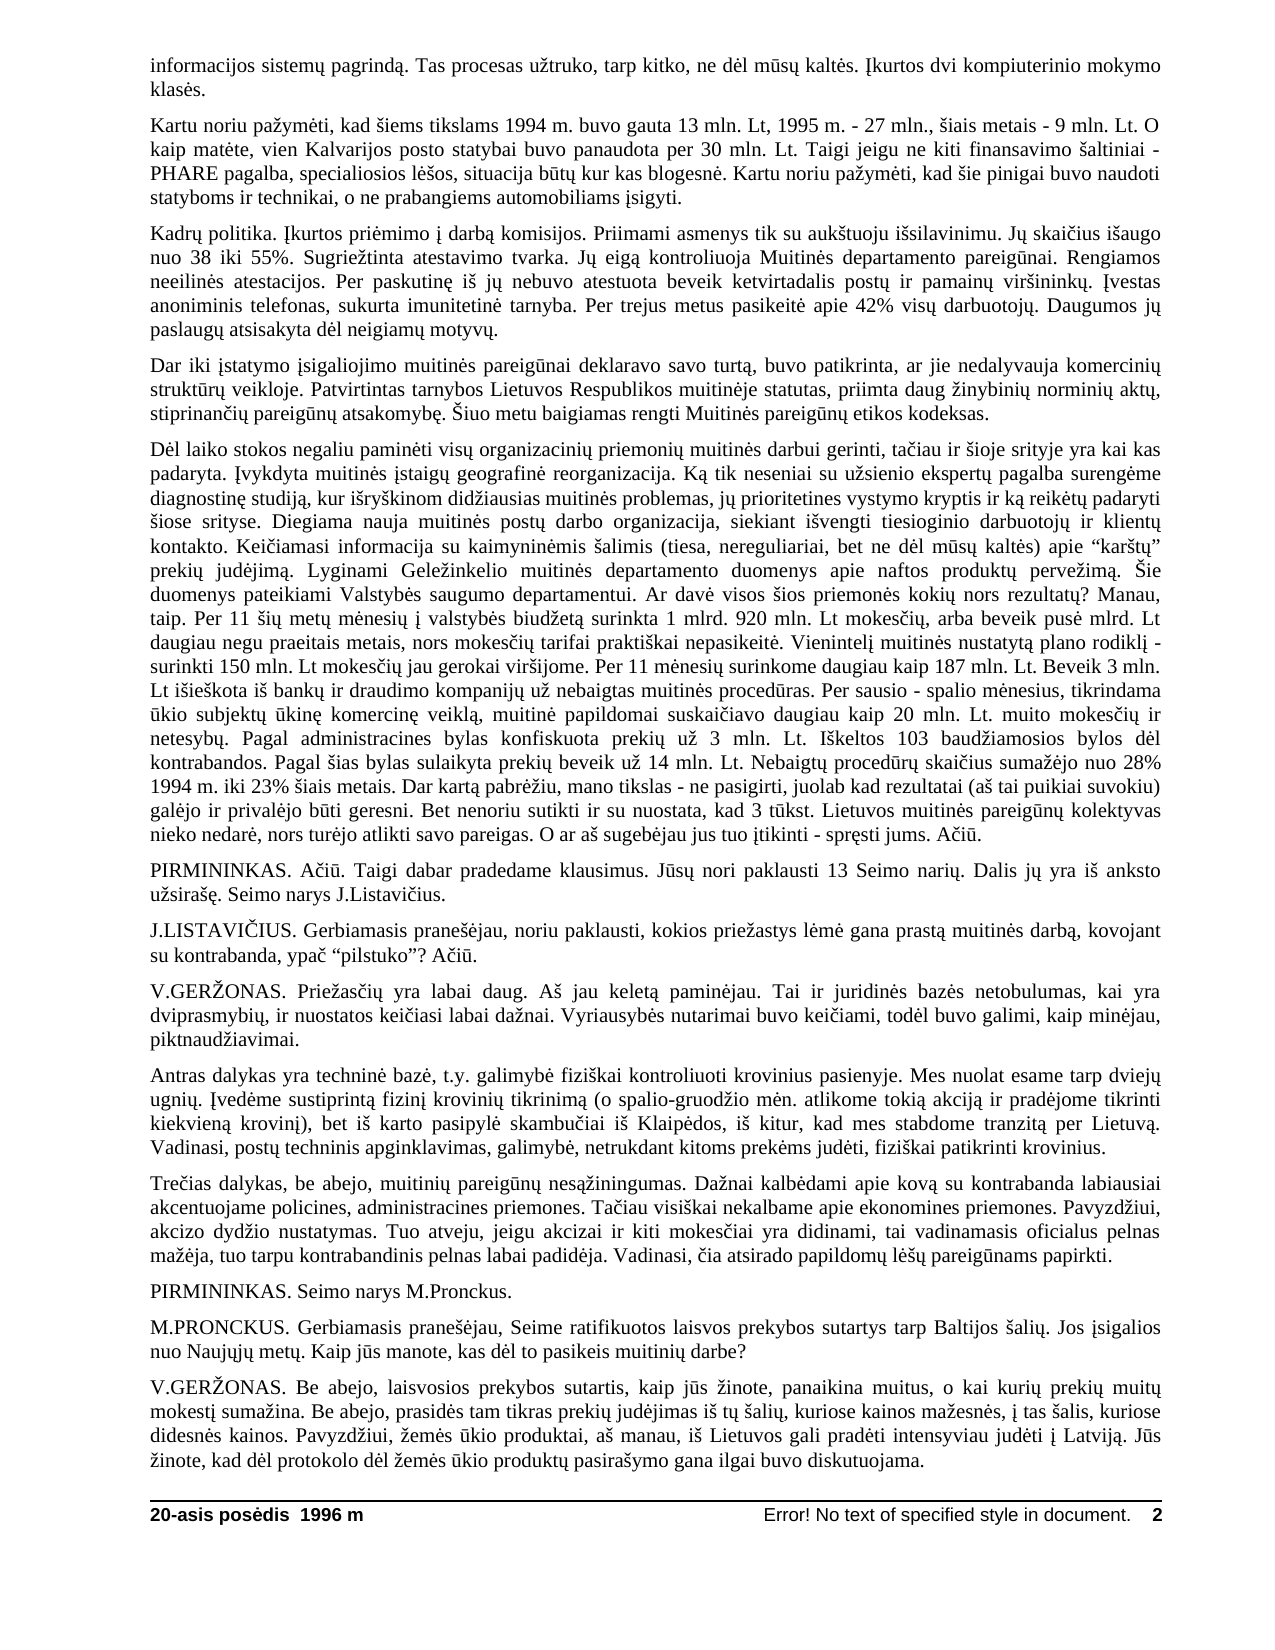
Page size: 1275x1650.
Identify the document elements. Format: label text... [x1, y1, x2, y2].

text Dar iki įstatymo įsigaliojimo muitinės pareigūnai deklaravo savo turtą, buvo patikrinta, ar jie nedalyvauja komercinių struktūrų veikloje. Patvirtintas tarnybos Lietuvos Respublikos muitinėje statutas, priimta daug žinybinių norminių aktų, stiprinančių pareigūnų atsakomybę. Šiuo metu baigiamas rengti Muitinės pareigūnų etikos kodeksas. [150, 353, 1162, 425]
text Kartu noriu pažymėti, kad šiems tikslams 1994 m. buvo gauta 13 mln. Lt, 1995 m. - 27 mln., šiais metais - 9 mln. Lt. O kaip matėte, vien Kalvarijos posto statybai buvo panaudota per 30 mln. Lt. Taigi jeigu ne kiti finansavimo šaltiniai - PHARE pagalba, specialiosios lėšos, situacija būtų kur kas blogesnė. Kartu noriu pažymėti, kad šie pinigai buvo naudoti statyboms ir technikai, o ne prabangiems automobiliams įsigyti. [150, 113, 1162, 209]
text PIRMININKAS. Ačiū. Taigi dabar pradedame klausimus. Jūsų nori paklausti 13 Seimo narių. Dalis jų yra iš anksto užsirašę. Seimo narys J.Listavičius. [150, 858, 1162, 906]
text informacijos sistemų pagrindą. Tas procesas užtruko, tarp kitko, ne dėl mūsų kaltės. Įkurtos dvi kompiuterinio mokymo klasės. [150, 52, 1162, 101]
text V.GERŽONAS. Be abejo, laisvosios prekybos sutartis, kaip jūs žinote, panaikina muitus, o kai kurių prekių muitų mokestį sumažina. Be abejo, prasidės tam tikras prekių judėjimas iš tų šalių, kuriose kainos mažesnės, į tas šalis, kuriose didesnės kainos. Pavyzdžiui, žemės ūkio produktai, aš manau, iš Lietuvos gali pradėti intensyviau judėti į Latviją. Jūs žinote, kad dėl protokolo dėl žemės ūkio produktų pasirašymo gana ilgai buvo diskutuojama. [150, 1375, 1162, 1472]
text J.LISTAVIČIUS. Gerbiamasis pranešėjau, noriu paklausti, kokios priežastys lėmė gana prastą muitinės darbą, kovojant su kontrabanda, ypač “pilstuko”? Ačiū. [150, 918, 1162, 967]
text M.PRONCKUS. Gerbiamasis pranešėjau, Seime ratifikuotos laisvos prekybos sutartys tarp Baltijos šalių. Jos įsigalios nuo Naujųjų metų. Kaip jūs manote, kas dėl to pasikeis muitinių darbe? [150, 1315, 1162, 1363]
text Dėl laiko stokos negaliu paminėti visų organizacinių priemonių muitinės darbui gerinti, tačiau ir šioje srityje yra kai kas padaryta. Įvykdyta muitinės įstaigų geografinė reorganizacija. Ką tik neseniai su užsienio ekspertų pagalba surengėme diagnostinę studiją, kur išryškinom didžiausias muitinės problemas, jų prioritetines vystymo kryptis ir ką reikėtų padaryti šiose srityse. Diegiama nauja muitinės postų darbo organizacija, siekiant išvengti tiesioginio darbuotojų ir klientų kontakto. Keičiamasi informacija su kaimyninėmis šalimis (tiesa, nereguliariai, bet ne dėl mūsų kaltės) apie “karštų” prekių judėjimą. Lyginami Geležinkelio muitinės departamento duomenys apie naftos produktų pervežimą. Šie duomenys pateikiami Valstybės saugumo departamentui. Ar davė visos šios priemonės kokių nors rezultatų? Manau, taip. Per 11 šių metų mėnesių į valstybės biudžetą surinkta 1 mlrd. 920 mln. Lt mokesčių, arba beveik pusė mlrd. Lt daugiau negu praeitais metais, nors mokesčių tarifai praktiškai nepasikeitė. Vienintelį muitinės nustatytą plano rodiklį - surinkti 150 mln. Lt mokesčių jau gerokai viršijome. Per 11 mėnesių surinkome daugiau kaip 187 mln. Lt. Beveik 3 mln. Lt išieškota iš bankų ir draudimo kompanijų už nebaigtas muitinės procedūras. Per sausio - spalio mėnesius, tikrindama ūkio subjektų ūkinę komercinę veiklą, muitinė papildomai suskaičiavo daugiau kaip 20 mln. Lt. muito mokesčių ir netesybų. Pagal administracines bylas konfiskuota prekių už 3 mln. Lt. Iškeltos 103 baudžiamosios bylos dėl kontrabandos. Pagal šias bylas sulaikyta prekių beveik už 14 mln. Lt. Nebaigtų procedūrų skaičius sumažėjo nuo 28% 1994 m. iki 23% šiais metais. Dar kartą pabrėžiu, mano tikslas - ne pasigirti, juolab kad rezultatai (aš tai puikiai suvokiu) galėjo ir privalėjo būti geresni. Bet nenoriu sutikti ir su nuostata, kad 3 tūkst. Lietuvos muitinės pareigūnų kolektyvas nieko nedarė, nors turėjo atlikti savo pareigas. O ar aš sugebėjau jus tuo įtikinti - spręsti jums. Ačiū. [150, 437, 1162, 846]
text Trečias dalykas, be abejo, muitinių pareigūnų nesąžiningumas. Dažnai kalbėdami apie kovą su kontrabanda labiausiai akcentuojame policines, administracines priemones. Tačiau visiškai nekalbame apie ekonomines priemones. Pavyzdžiui, akcizo dydžio nustatymas. Tuo atveju, jeigu akcizai ir kiti mokesčiai yra didinami, tai vadinamasis oficialus pelnas mažėja, tuo tarpu kontrabandinis pelnas labai padidėja. Vadinasi, čia atsirado papildomų lėšų pareigūnams papirkti. [150, 1171, 1162, 1267]
text Antras dalykas yra techninė bazė, t.y. galimybė fiziškai kontroliuoti krovinius pasienyje. Mes nuolat esame tarp dviejų ugnių. Įvedėme sustiprintą fizinį krovinių tikrinimą (o spalio-gruodžio mėn. atlikome tokią akciją ir pradėjome tikrinti kiekvieną krovinį), bet iš karto pasipylė skambučiai iš Klaipėdos, iš kitur, kad mes stabdome tranzitą per Lietuvą. Vadinasi, postų techninis apginklavimas, galimybė, netrukdant kitoms prekėms judėti, fiziškai patikrinti krovinius. [150, 1063, 1162, 1159]
text PIRMININKAS. Seimo narys M.Pronckus. [150, 1279, 1162, 1303]
text Kadrų politika. Įkurtos priėmimo į darbą komisijos. Priimami asmenys tik su aukštuoju išsilavinimu. Jų skaičius išaugo nuo 38 iki 55%. Sugriežtinta atestavimo tvarka. Jų eigą kontroliuoja Muitinės departamento pareigūnai. Rengiamos neeilinės atestacijos. Per paskutinę iš jų nebuvo atestuota beveik ketvirtadalis postų ir pamainų viršininkų. Įvestas anoniminis telefonas, sukurta imunitetinė tarnyba. Per trejus metus pasikeitė apie 42% visų darbuotojų. Daugumos jų paslaugų atsisakyta dėl neigiamų motyvų. [150, 221, 1162, 341]
text V.GERŽONAS. Priežasčių yra labai daug. Aš jau keletą paminėjau. Tai ir juridinės bazės netobulumas, kai yra dviprasmybių, ir nuostatos keičiasi labai dažnai. Vyriausybės nutarimai buvo keičiami, todėl buvo galimi, kaip minėjau, piktnaudžiavimai. [150, 978, 1162, 1051]
